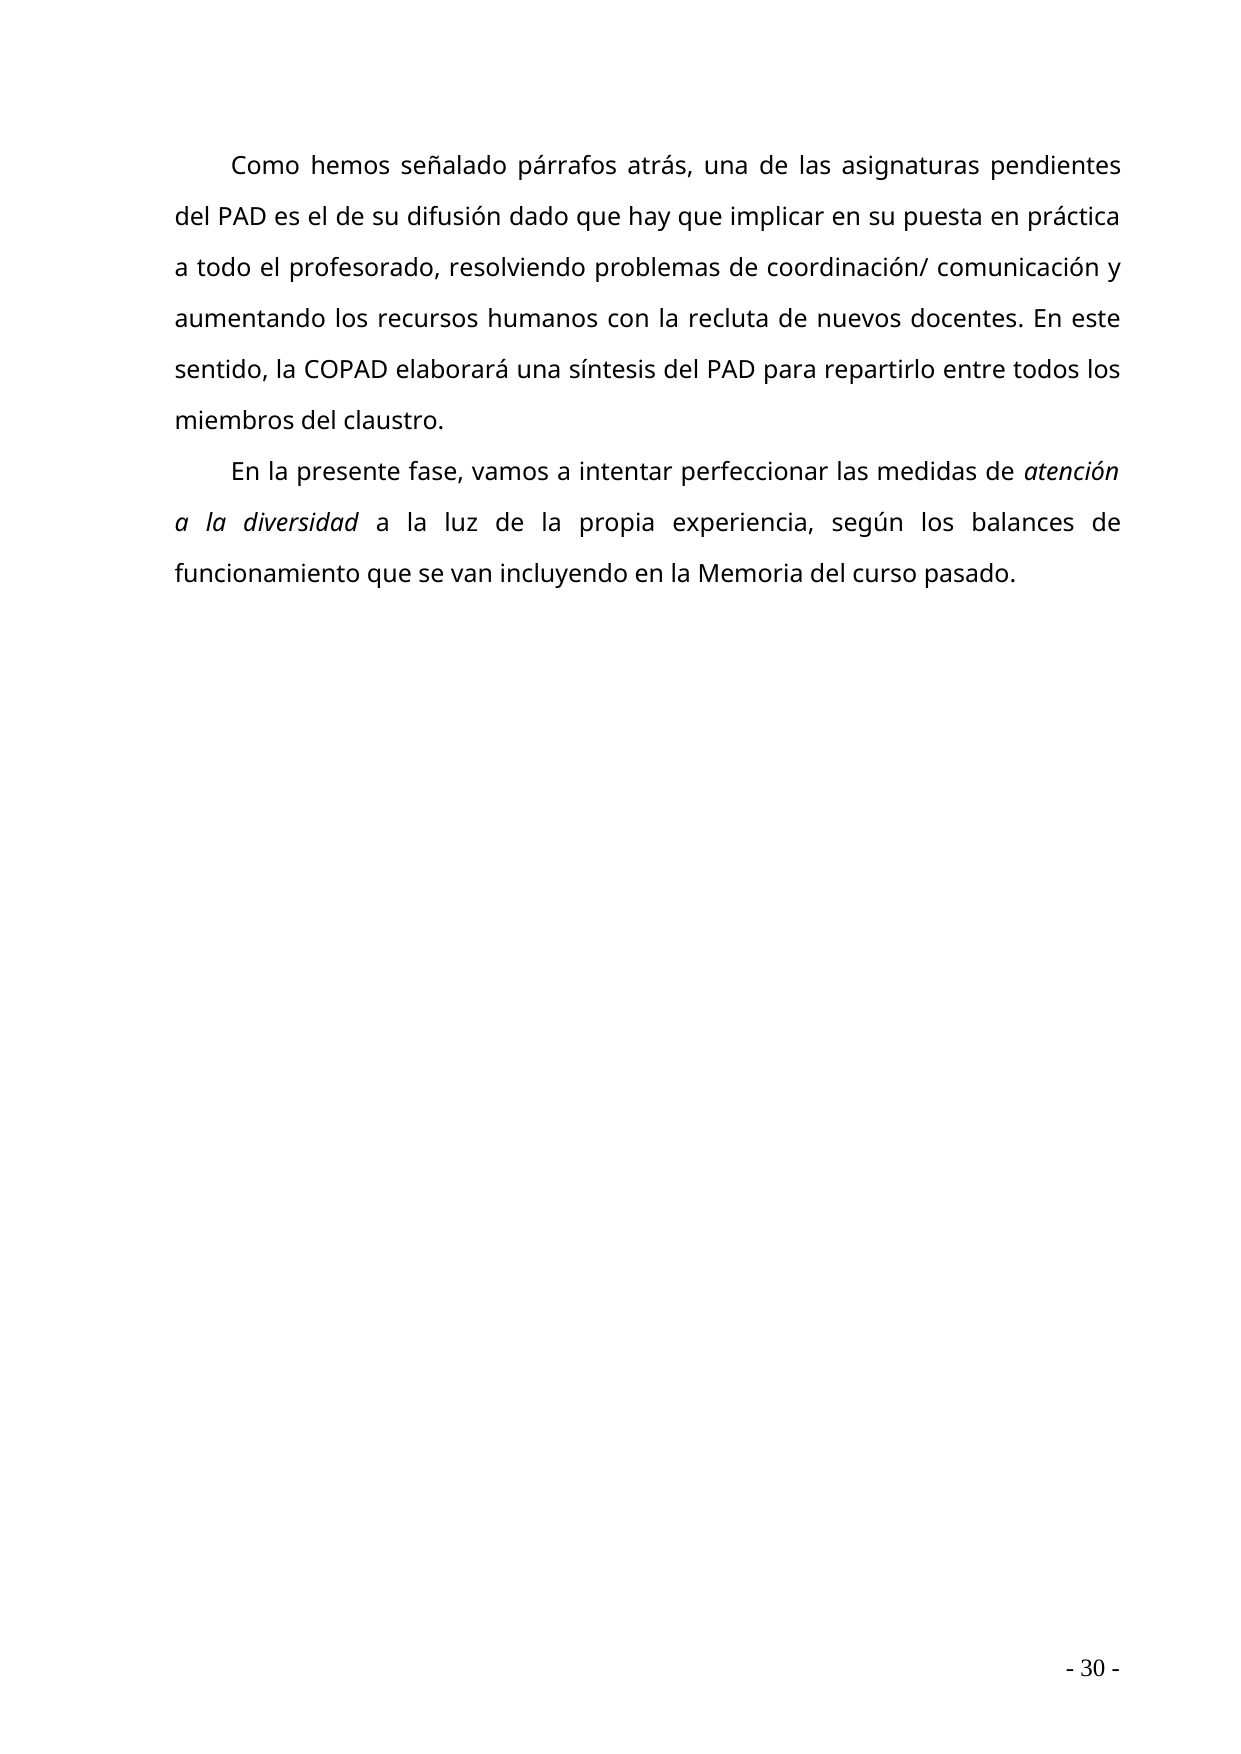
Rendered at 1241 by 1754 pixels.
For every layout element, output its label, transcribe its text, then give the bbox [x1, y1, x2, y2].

text En la presente fase, vamos a intentar perfeccionar las medidas de atención a la diversidad a la luz de la propia experiencia, según los balances de funcionamiento que se van incluyendo en la Memoria del curso pasado. [174, 454, 1122, 590]
text Como hemos señalado párrafos atrás, una de las asignaturas pendientes del PAD es el de su difusión dado que hay que implicar en su puesta en práctica a todo el profesorado, resolviendo problemas de coordinación/ comunicación y aumentando los recursos humanos con la recluta de nuevos docentes. En este sentido, la COPAD elaborará una síntesis del PAD para repartirlo entre todos los miembros del claustro. [174, 148, 1122, 437]
